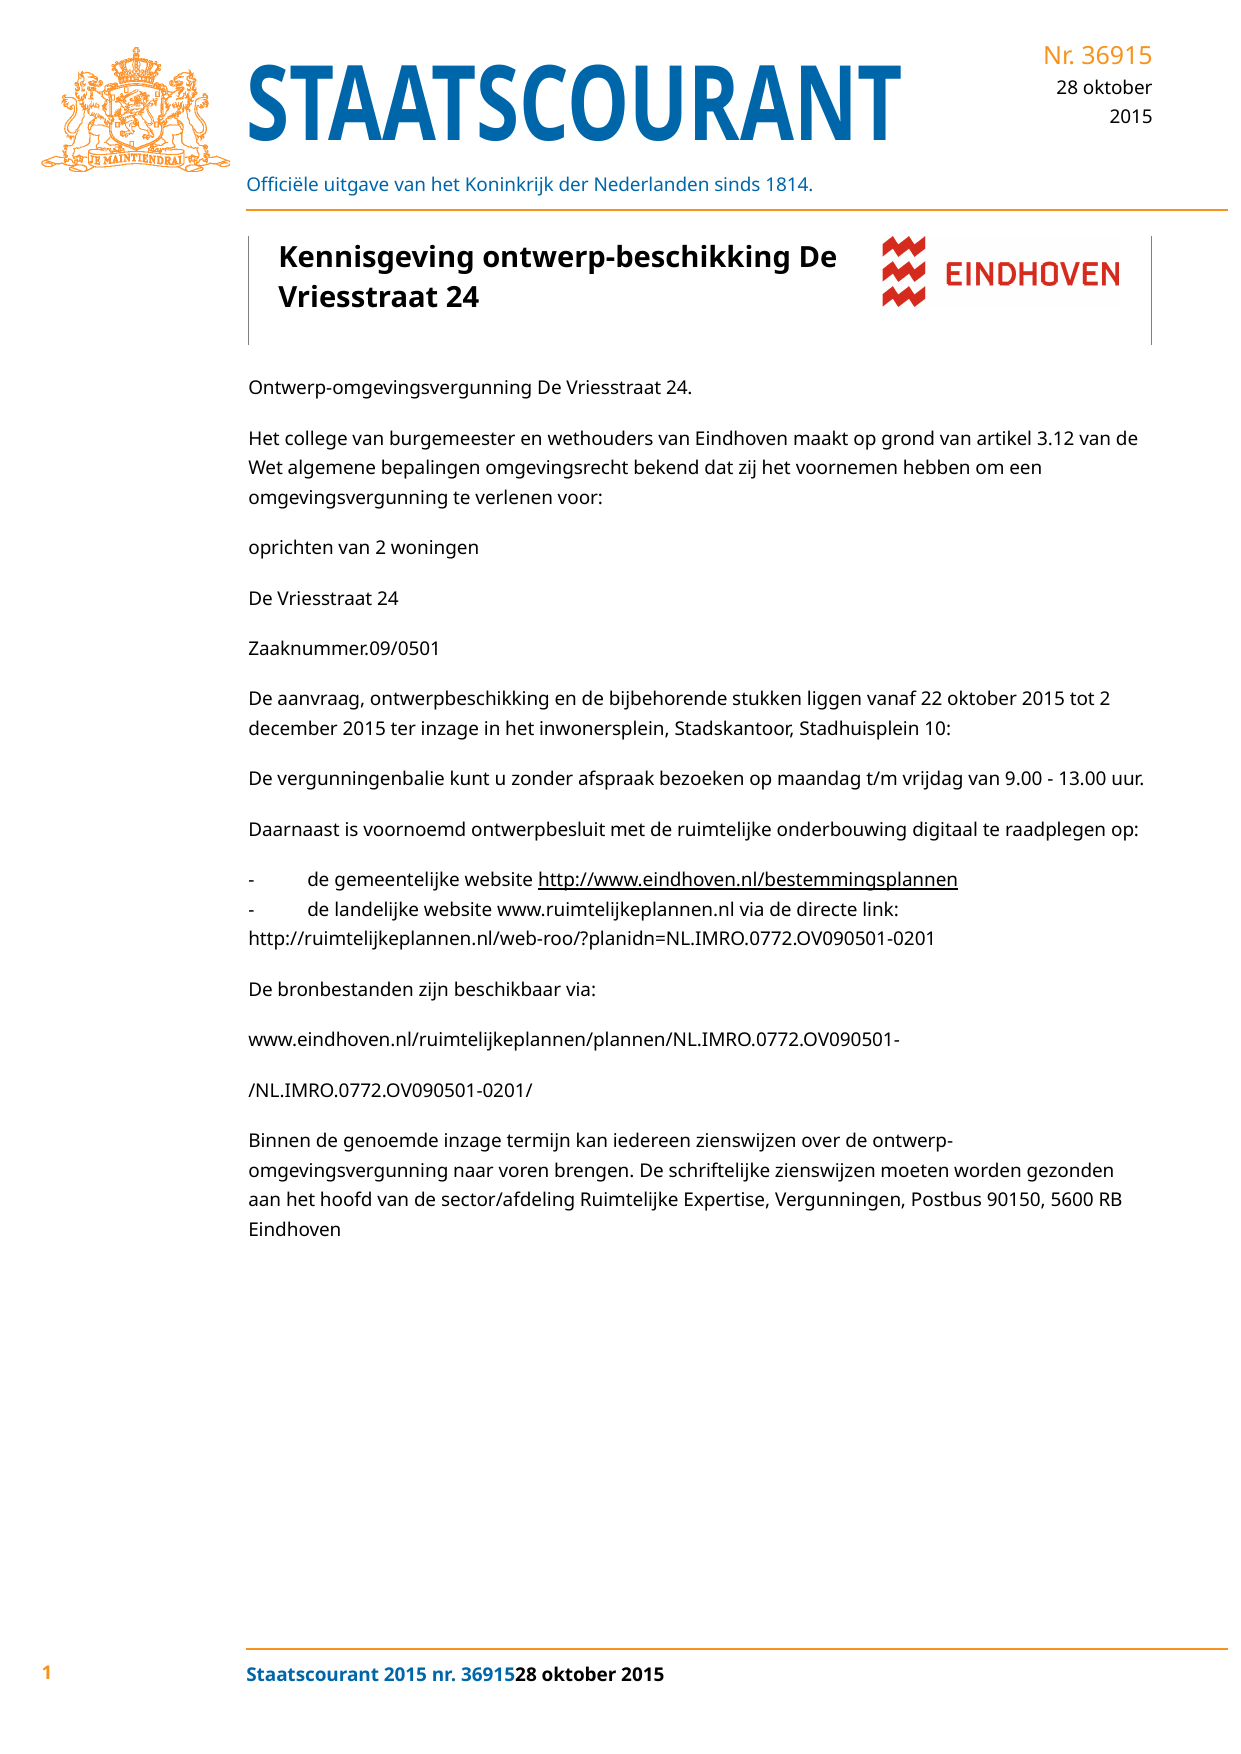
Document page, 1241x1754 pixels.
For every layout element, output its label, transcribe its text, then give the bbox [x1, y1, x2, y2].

text http://ruimtelijkeplannen.nl/web-roo/?planidn=NL.IMRO.0772.OV090501-0201 [248, 926, 1152, 951]
table_header Kennisgeving ontwerp-beschikking De Vriesstraat 24 [249, 236, 850, 345]
text oprichten van 2 woningen [248, 534, 1152, 560]
text De Vriesstraat 24 [248, 585, 1152, 610]
text De vergunningenbalie kunt u zonder afspraak bezoeken op maandag t/m vrijdag van 9.00 - 13.00 uur. [248, 766, 1152, 791]
text Ontwerp-omgevingsvergunning De Vriesstraat 24. [248, 374, 1152, 400]
list de landelijke website www.ruimtelijkeplannen.nl via de directe link: [248, 896, 1152, 922]
text Daarnaast is voornoemd ontwerpbesluit met de ruimtelijke onderbouwing digitaal te raadplegen op: [248, 816, 1152, 842]
picture [882, 236, 1119, 307]
list de gemeentelijke website http://www.eindhoven.nl/bestemmingsplannen [248, 866, 1152, 892]
text Zaaknummer.09/0501 [248, 635, 1152, 661]
picture [41, 47, 231, 172]
text Binnen de genoemde inzage termijn kan iedereen zienswijzen over de ontwerp-omgevingsvergunning naar voren brengen. De schriftelijke zienswijzen moeten worden gezonden aan het hoofd van de sector/afdeling Ruimtelijke Expertise, Vergunningen, Postbus 90150, 5600 RB Eindhoven [248, 1127, 1152, 1242]
table_header [850, 236, 1151, 345]
text /NL.IMRO.0772.OV090501-0201/ [248, 1077, 1152, 1102]
text De bronbestanden zijn beschikbaar via: [248, 976, 1152, 1002]
text www.eindhoven.nl/ruimtelijkeplannen/plannen/NL.IMRO.0772.OV090501- [248, 1026, 1152, 1052]
text Het college van burgemeester en wethouders van Eindhoven maakt op grond van artikel 3.12 van de Wet algemene bepalingen omgevingsrecht bekend dat zij het voornemen hebben om een omgevingsvergunning te verlenen voor: [248, 425, 1152, 509]
text De aanvraag, ontwerpbeschikking en de bijbehorende stukken liggen vanaf 22 oktober 2015 tot 2 december 2015 ter inzage in het inwonersplein, Stadskantoor, Stadhuisplein 10: [248, 686, 1152, 741]
